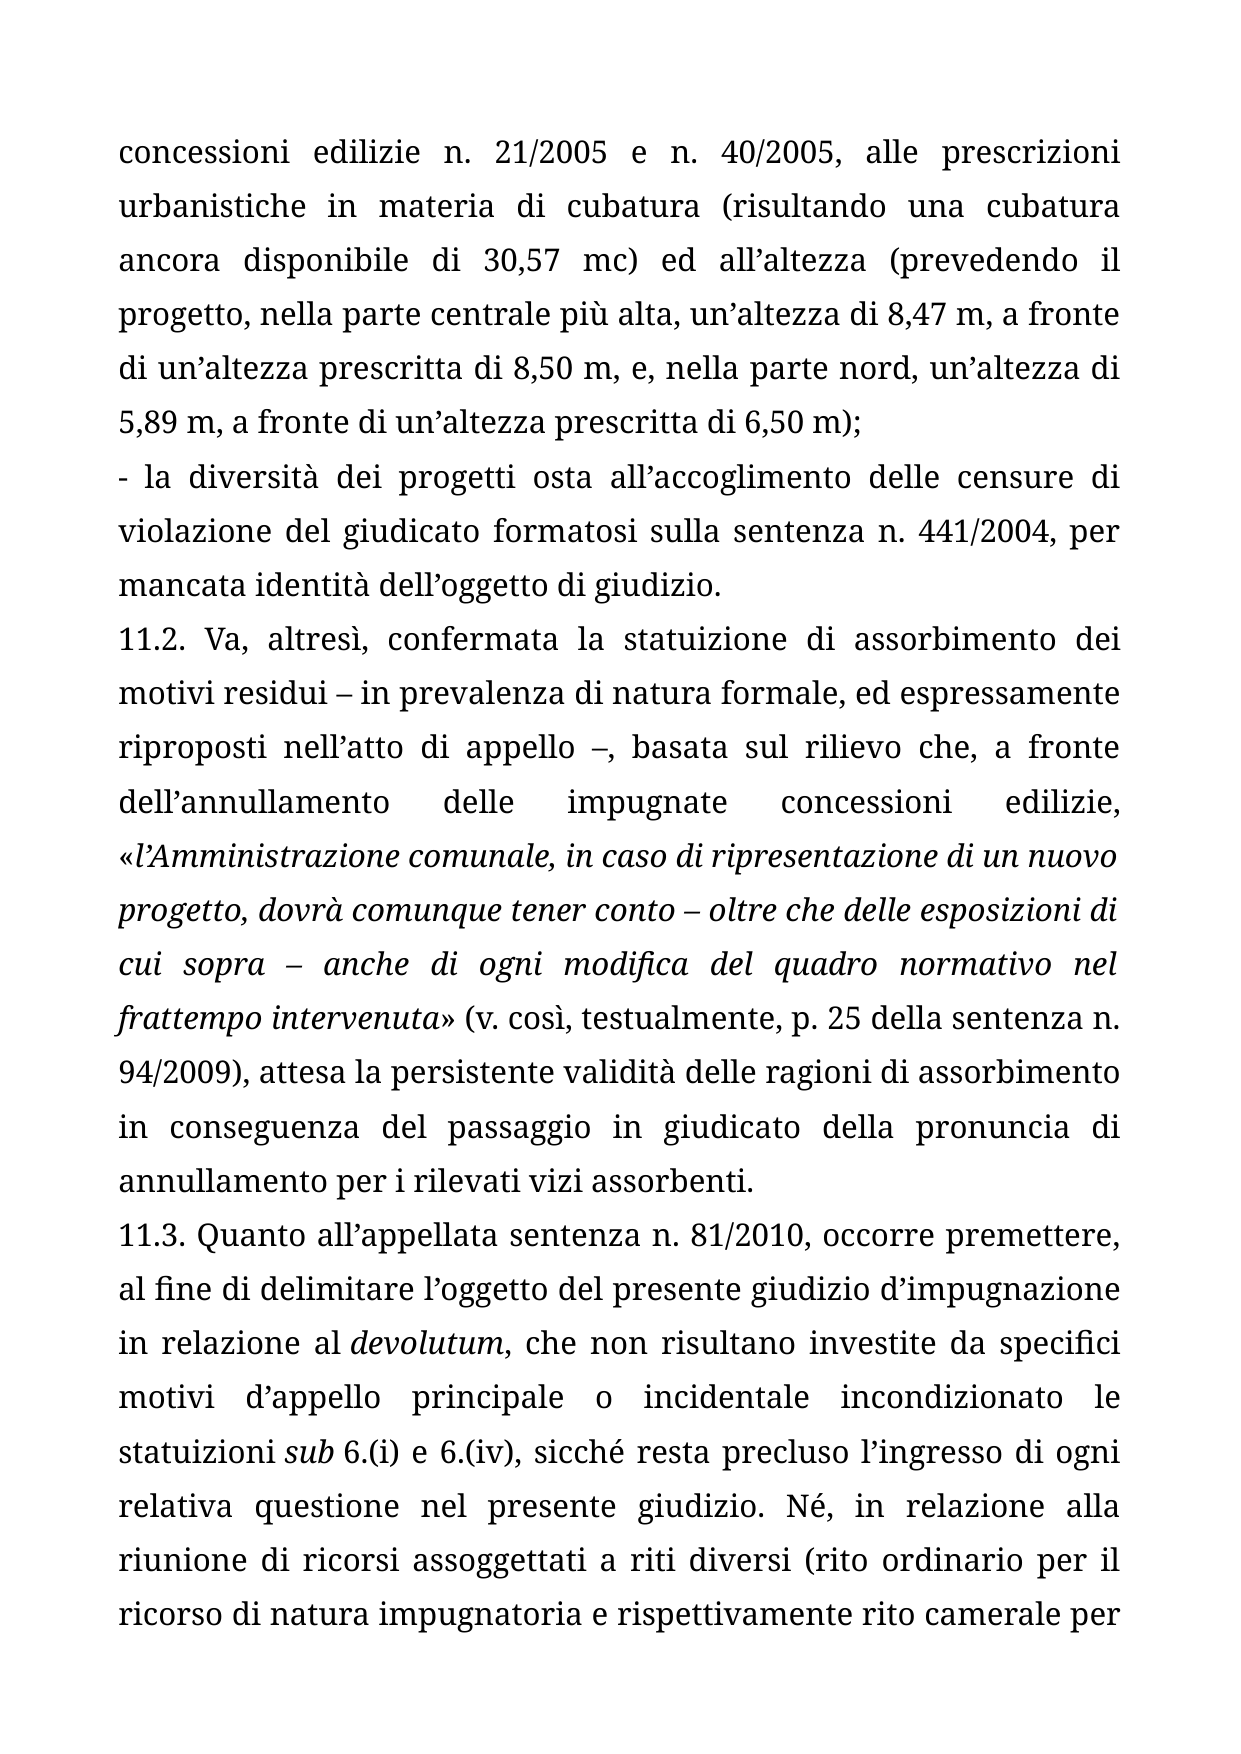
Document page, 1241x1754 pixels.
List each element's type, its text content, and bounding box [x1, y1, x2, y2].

text - la diversità dei progetti osta all’accoglimento delle censure di violazione del giudicato formatosi sulla sentenza n. 441/2004, per mancata identità dell’oggetto di giudizio. [118, 443, 1122, 606]
text concessioni edilizie n. 21/2005 e n. 40/2005, alle prescrizioni urbanistiche in materia di cubatura (risultando una cubatura ancora disponibile di 30,57 mc) ed all’altezza (prevedendo il progetto, nella parte centrale più alta, un’altezza di 8,47 m, a fronte di un’altezza prescritta di 8,50 m, e, nella parte nord, un’altezza di 5,89 m, a fronte di un’altezza prescritta di 6,50 m); [118, 118, 1122, 443]
text 11.3. Quanto all’appellata sentenza n. 81/2010, occorre premettere, al fine di delimitare l’oggetto del presente giudizio d’impugnazione in relazione al devolutum, che non risultano investite da specifici motivi d’appello principale o incidentale incondizionato le statuizioni sub 6.(i) e 6.(iv), sicché resta precluso l’ingresso di ogni relativa questione nel presente giudizio. Né, in relazione alla riunione di ricorsi assoggettati a riti diversi (rito ordinario per il ricorso di natura impugnatoria e rispettivamente rito camerale per [118, 1201, 1122, 1635]
text 11.2. Va, altresì, confermata la statuizione di assorbimento dei motivi residui – in prevalenza di natura formale, ed espressamente riproposti nell’atto di appello –, basata sul rilievo che, a fronte dell’annullamento delle impugnate concessioni edilizie, «l’Amministrazione comunale, in caso di ripresentazione di un nuovo progetto, dovrà comunque tener conto – oltre che delle esposizioni di cui sopra – anche di ogni modifica del quadro normativo nel frattempo intervenuta» (v. così, testualmente, p. 25 della sentenza n. 94/2009), attesa la persistente validità delle ragioni di assorbimento in conseguenza del passaggio in giudicato della pronuncia di annullamento per i rilevati vizi assorbenti. [118, 606, 1122, 1201]
